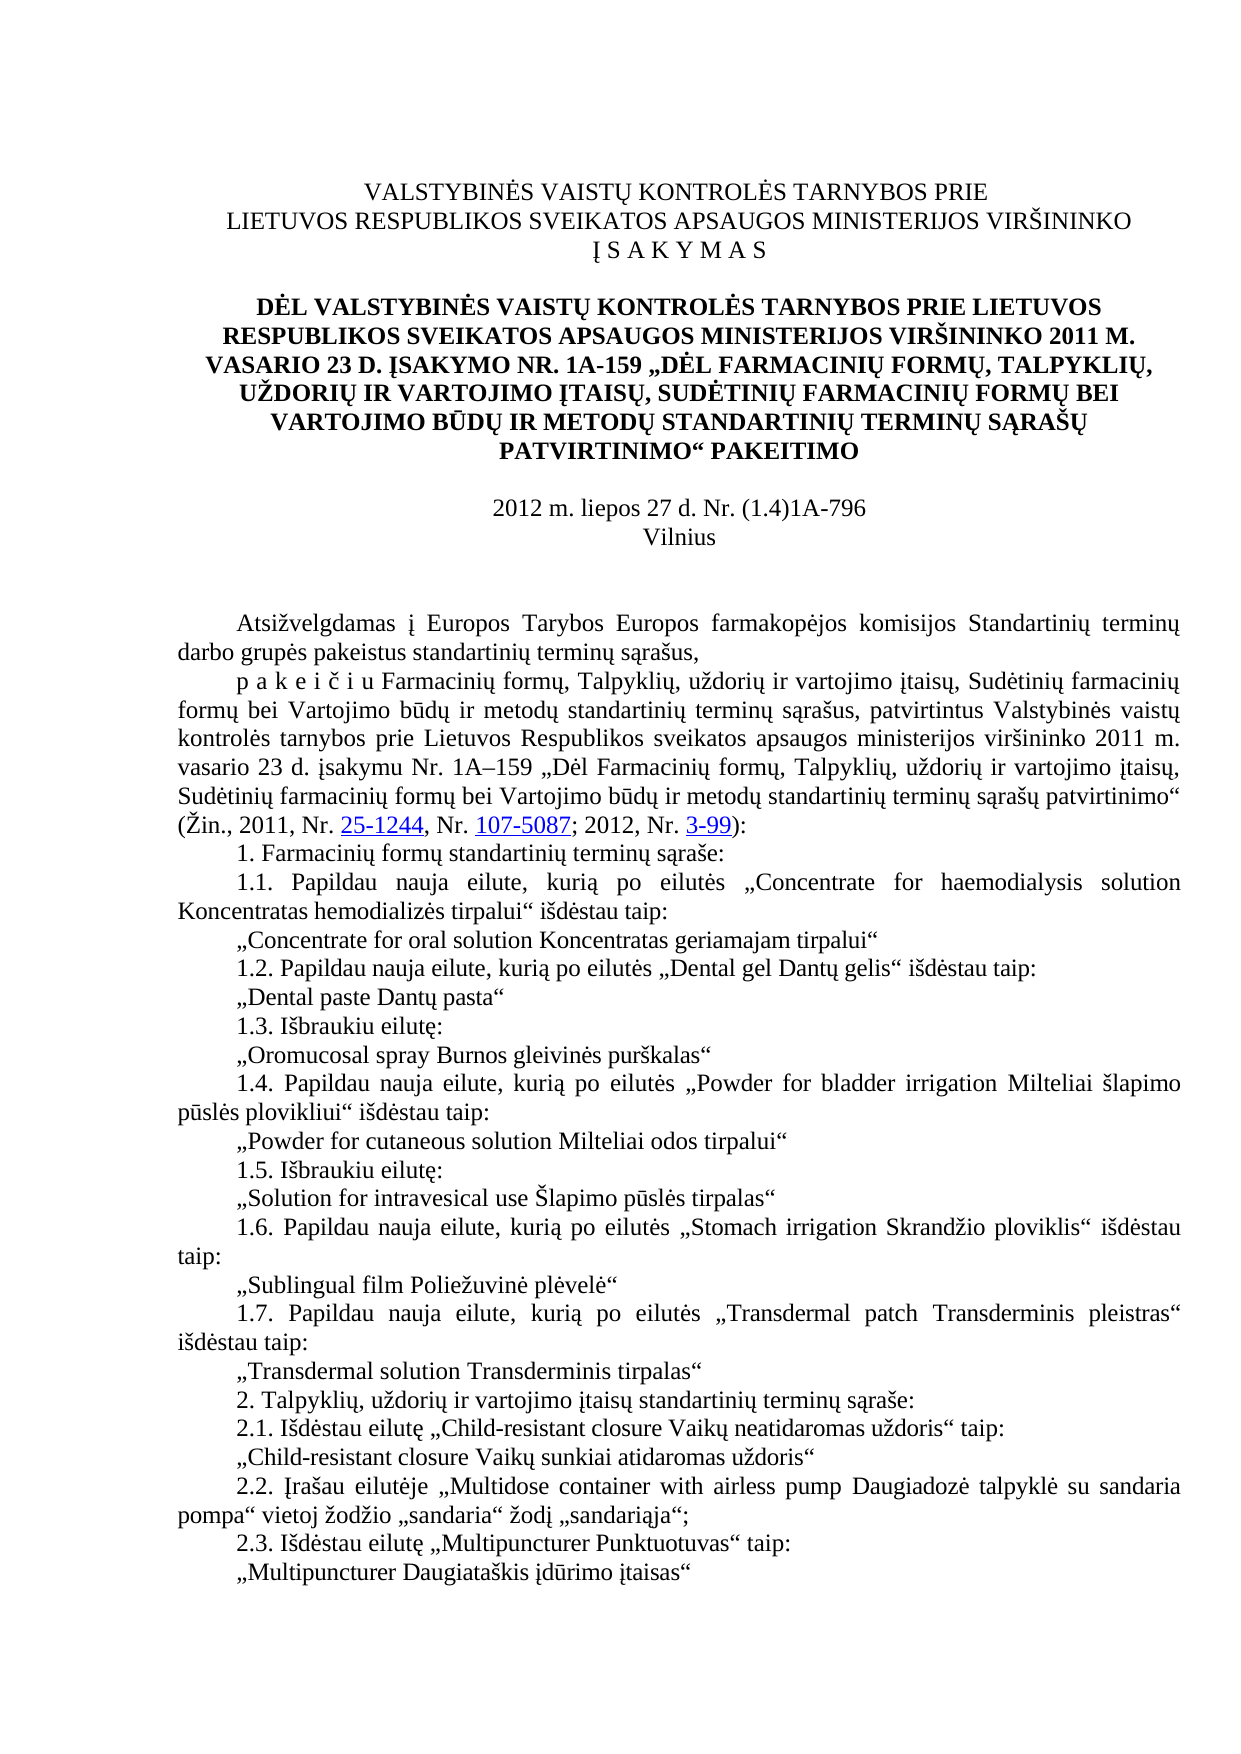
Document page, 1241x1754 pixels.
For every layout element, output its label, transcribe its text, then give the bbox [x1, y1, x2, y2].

text 2.2. Įrašau eilutėje „Multidose container with airless pump Daugiadozė talpyklė su sandaria pompa“ vietoj žodžio „sandaria“ žodį „sandariąja“; [177, 1471, 1181, 1528]
text 1.2. Papildau nauja eilute, kurią po eilutės „Dental gel Dantų gelis“ išdėstau taip: [177, 953, 1181, 982]
text „Dental paste Dantų pasta“ [177, 982, 1181, 1011]
text 1.7. Papildau nauja eilute, kurią po eilutės „Transdermal patch Transderminis pleistras“ išdėstau taip: [177, 1298, 1181, 1356]
text „Child-resistant closure Vaikų sunkiai atidaromas uždoris“ [177, 1442, 1181, 1471]
text „Sublingual film Poliežuvinė plėvelė“ [177, 1270, 1181, 1298]
text Valstybinės vaistų kontrolės tarnybos Prie [177, 177, 1181, 206]
text p a k e i č i u Farmacinių formų, Talpyklių, uždorių ir vartojimo įtaisų, Sudėtinių farmacinių formų bei Vartojimo būdų ir metodų standartinių terminų sąrašus, patvirtintus Valstybinės vaistų kontrolės tarnybos prie Lietuvos Respublikos sveikatos apsaugos ministerijos viršininko 2011 m. vasario 23 d. įsakymu Nr. 1A–159 „Dėl Farmacinių formų, Talpyklių, uždorių ir vartojimo įtaisų, Sudėtinių farmacinių formų bei Vartojimo būdų ir metodų standartinių terminų sąrašų patvirtinimo“ (Žin., 2011, Nr. 25-1244, Nr. 107-5087; 2012, Nr. 3-99): [177, 666, 1181, 838]
text 1.4. Papildau nauja eilute, kurią po eilutės „Powder for bladder irrigation Milteliai šlapimo pūslės plovikliui“ išdėstau taip: [177, 1068, 1181, 1126]
text „Powder for cutaneous solution Milteliai odos tirpalui“ [177, 1126, 1181, 1155]
text Dėl valstybinės vaistų kontrolės tarnybos prie lietuvos respublikos sveikatos apsaugos ministerijos viršininko 2011 M. vasario 23 d. įsakymo nr. 1A-159 „DĖL farmacinių formų, talpyklių, uždorių ir vartojimo įtaisų, sudėtinių farmacinių formų bei vartojimo būdų ir metodų standartinių terminų sąrašų patvirtinimo“ pakeitimo [177, 292, 1181, 465]
text 2.3. Išdėstau eilutę „Multipuncturer Punktuotuvas“ taip: [177, 1528, 1181, 1557]
text 2.1. Išdėstau eilutę „Child-resistant closure Vaikų neatidaromas uždoris“ taip: [177, 1413, 1181, 1442]
text „Transdermal solution Transderminis tirpalas“ [177, 1356, 1181, 1385]
text 2012 m. liepos 27 d. Nr. (1.4)1A-796 [177, 493, 1181, 522]
text „Oromucosal spray Burnos gleivinės purškalas“ [177, 1040, 1181, 1068]
text 1. Farmacinių formų standartinių terminų sąraše: [177, 838, 1181, 867]
text Vilnius [177, 522, 1181, 551]
text Į S A K Y M A S [177, 235, 1181, 263]
text 1.6. Papildau nauja eilute, kurią po eilutės „Stomach irrigation Skrandžio ploviklis“ išdėstau taip: [177, 1212, 1181, 1270]
text „Solution for intravesical use Šlapimo pūslės tirpalas“ [177, 1183, 1181, 1212]
text 1.3. Išbraukiu eilutę: [177, 1011, 1181, 1040]
text „Concentrate for oral solution Koncentratas geriamajam tirpalui“ [177, 925, 1181, 953]
text Atsižvelgdamas į Europos Tarybos Europos farmakopėjos komisijos Standartinių terminų darbo grupės pakeistus standartinių terminų sąrašus, [177, 608, 1181, 666]
text LIETUVOS RESPUBLIKOS sveikatos apsaugos ministerijos viršininkO [177, 206, 1181, 235]
text 1.1. Papildau nauja eilute, kurią po eilutės „Concentrate for haemodialysis solution Koncentratas hemodializės tirpalui“ išdėstau taip: [177, 867, 1181, 925]
text „Multipuncturer Daugiataškis įdūrimo įtaisas“ [177, 1557, 1181, 1586]
text 1.5. Išbraukiu eilutę: [177, 1155, 1181, 1183]
text 2. Talpyklių, uždorių ir vartojimo įtaisų standartinių terminų sąraše: [177, 1385, 1181, 1413]
